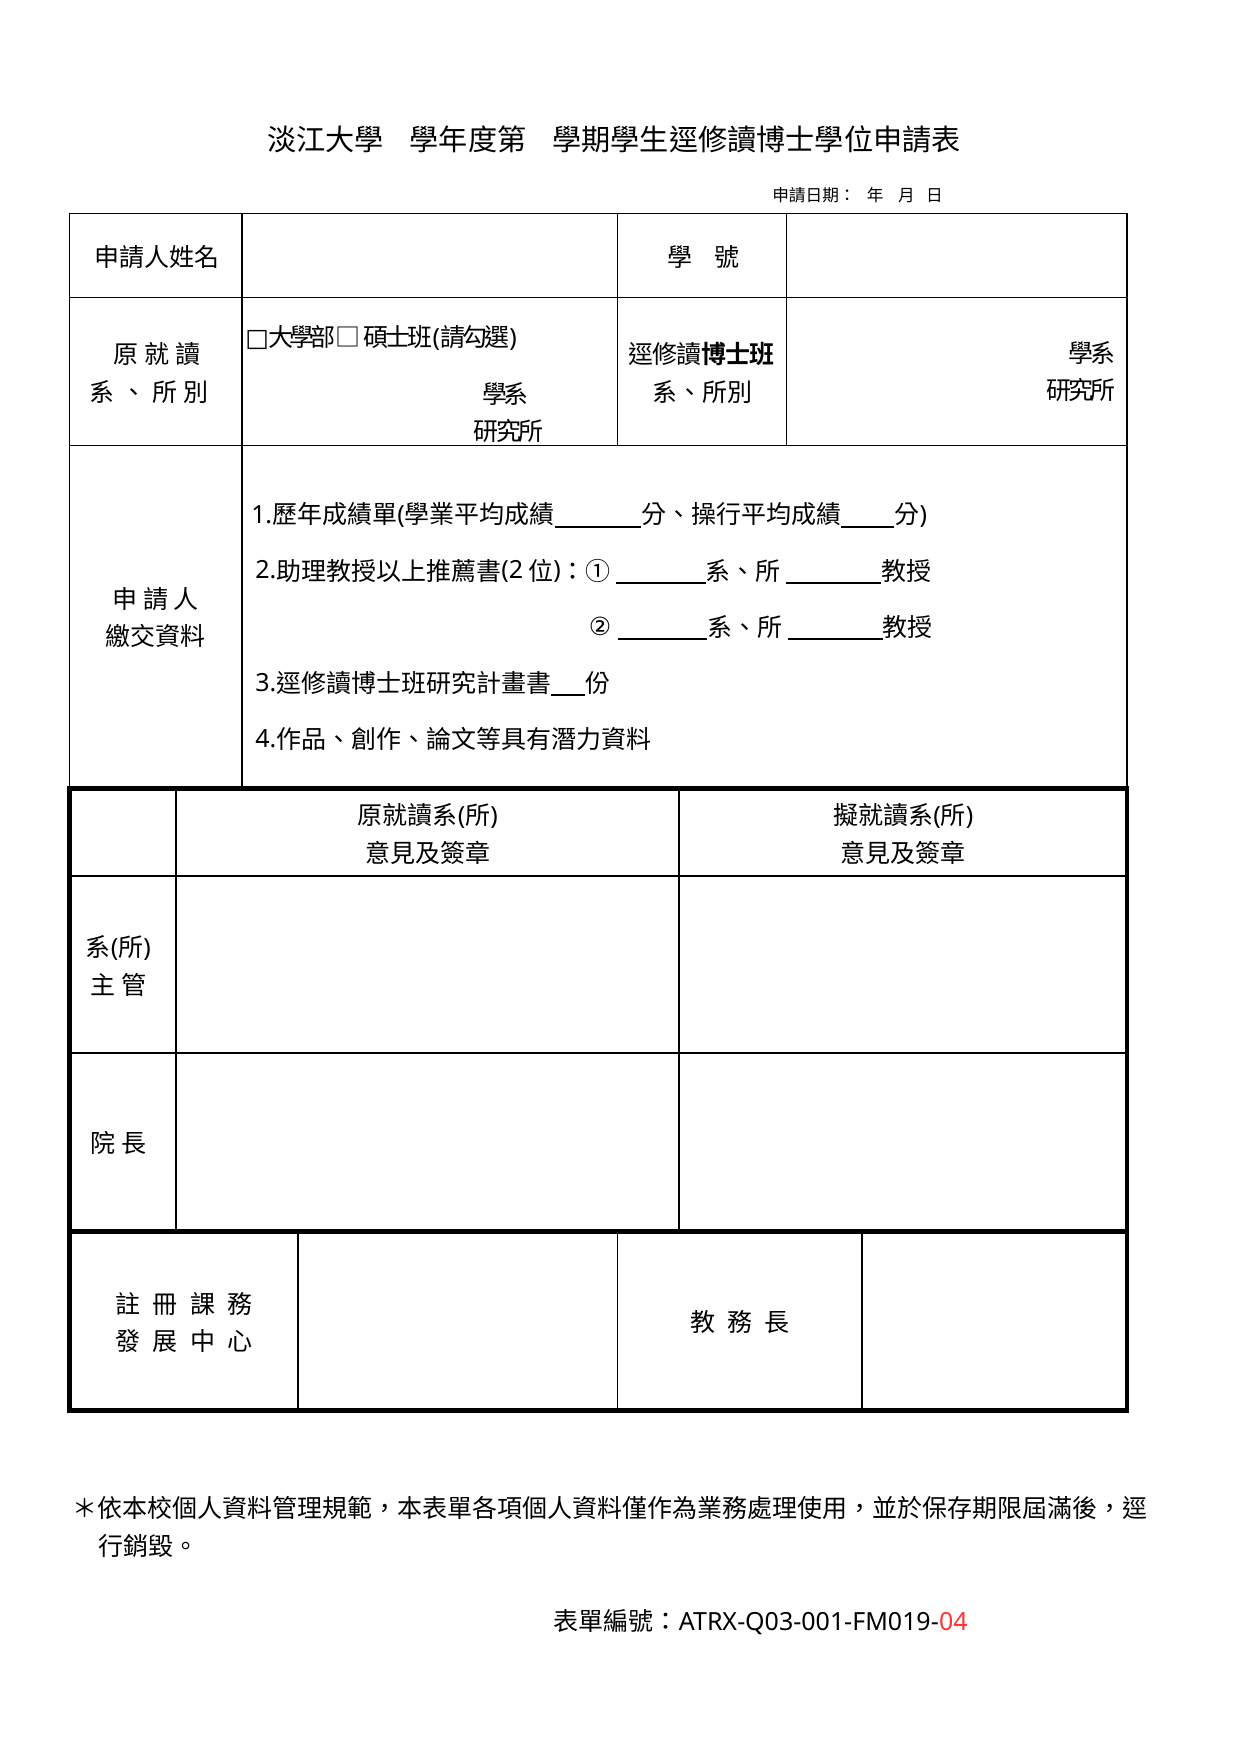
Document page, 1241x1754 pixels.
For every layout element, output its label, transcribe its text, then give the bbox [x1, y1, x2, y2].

table_cell 擬就讀系(所) 意見及簽章 [680, 791, 1125, 875]
text 表單編號：ATRX-Q03-001-FM019-04 [71, 1600, 1119, 1638]
table_cell □大學部 □ 碩士班(請勾選) 學系 研究所 [243, 298, 617, 444]
table_cell 原就讀 系、所別 [70, 298, 241, 444]
table_cell 註冊課務 發展中心 [72, 1234, 297, 1408]
table_cell [299, 1234, 617, 1408]
table_cell [177, 1054, 678, 1229]
table_header 學 號 [618, 214, 786, 297]
table_cell [72, 791, 175, 875]
table_header 申請人姓名 [70, 214, 241, 297]
table_cell [863, 1234, 1125, 1408]
table_cell [177, 877, 678, 1052]
text ＊依本校個人資料管理規範，本表單各項個人資料僅作為業務處理使用，並於保存期限屆滿後，逕行銷毀。 [72, 1488, 1169, 1563]
table_cell 系(所) 主 管 [72, 877, 175, 1052]
table_cell 申 請 人 繳交資料 [70, 446, 241, 786]
table_header [243, 214, 617, 297]
table_cell [680, 1054, 1125, 1229]
table_header [787, 214, 1126, 297]
table_cell 原就讀系(所) 意見及簽章 [177, 791, 678, 875]
table_cell 1.歷年成績單(學業平均成績 分、操行平均成績 分) 2.助理教授以上推薦書(2位)：① 系、所 教授 ② 系、所 教授 3.逕修讀博士班研究計畫書 份 4.作品、創作、論文等具有潛力資料 [243, 446, 1126, 786]
table_cell 教務長 [618, 1234, 861, 1408]
table_cell 學系 研究所 [787, 298, 1126, 444]
table_cell 院 長 [72, 1054, 175, 1229]
table_cell [680, 877, 1125, 1052]
table_header 淡江大學 學年度第 學期學生逕修讀博士學位申請表 申請日期： 年 月 日 [68, 100, 1169, 1450]
table_cell 逕修讀博士班 系、所別 [618, 298, 786, 444]
